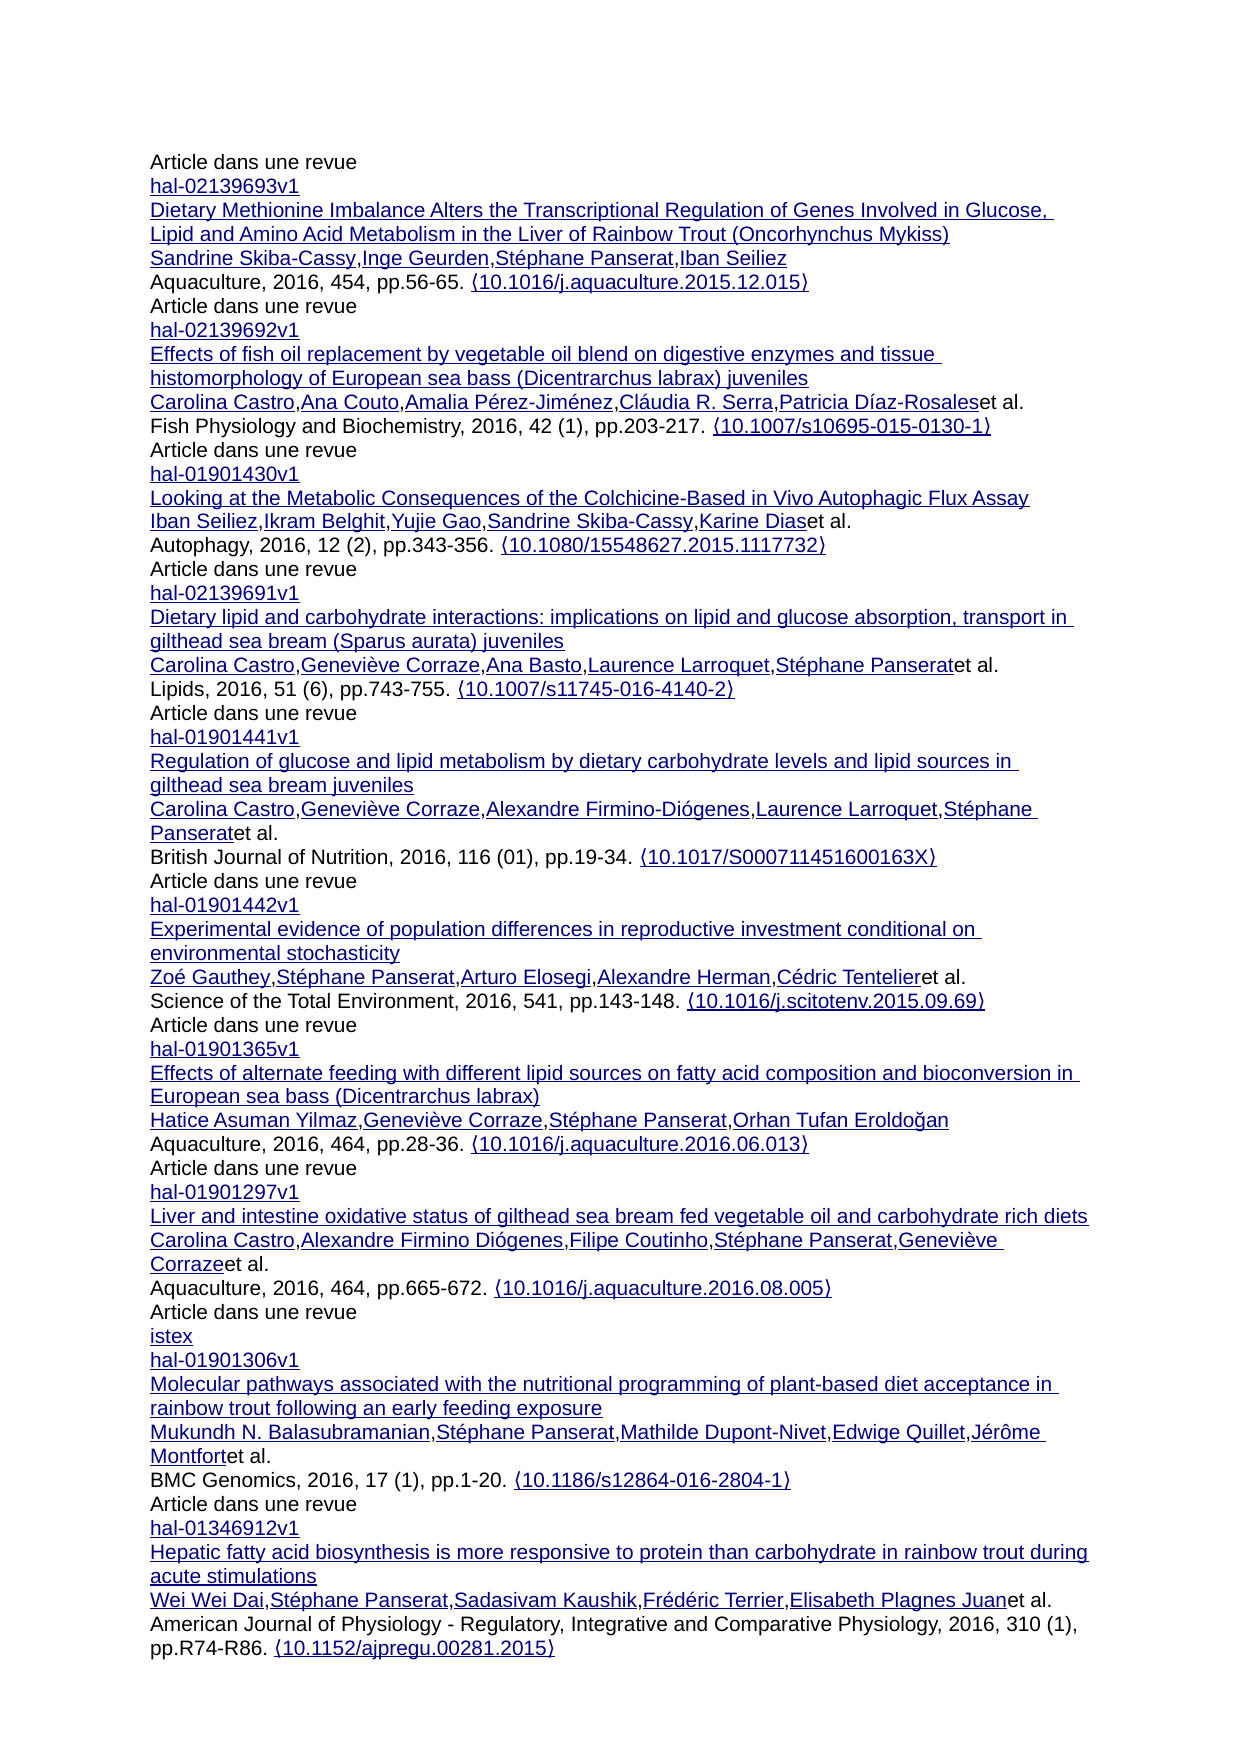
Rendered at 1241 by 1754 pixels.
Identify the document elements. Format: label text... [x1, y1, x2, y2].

table_cell Hepatic fatty acid biosynthesis is more responsive to protein than carbohydrate in rainbow trout during acute stimulations Wei Wei Dai,Stéphane Panserat,Sadasivam Kaushik,Frédéric Terrier,Elisabeth Plagnes Juanet al. American Journal of Physiology - Regulatory, Integrative and Comparative Physiology, 2016, 310 (1), pp.R74-R86. ⟨10.1152/ajpregu.00281.2015⟩ [150, 1540, 1090, 1659]
table_cell Molecular pathways associated with the nutritional programming of plant-based diet acceptance in rainbow trout following an early feeding exposure Mukundh N. Balasubramanian,Stéphane Panserat,Mathilde Dupont-Nivet,Edwige Quillet,Jérôme Montfortet al. BMC Genomics, 2016, 17 (1), pp.1-20. ⟨10.1186/s12864-016-2804-1⟩ Article dans une revue hal-01346912v1 [150, 1372, 1090, 1539]
table_cell Liver and intestine oxidative status of gilthead sea bream fed vegetable oil and carbohydrate rich diets Carolina Castro,Alexandre Firmino Diógenes,Filipe Coutinho,Stéphane Panserat,Geneviève Corrazeet al. Aquaculture, 2016, 464, pp.665-672. ⟨10.1016/j.aquaculture.2016.08.005⟩ Article dans une revue istex hal-01901306v1 [150, 1204, 1090, 1372]
table_cell Effects of fish oil replacement by vegetable oil blend on digestive enzymes and tissue histomorphology of European sea bass (Dicentrarchus labrax) juveniles Carolina Castro,Ana Couto,Amalia Pérez-Jiménez,Cláudia R. Serra,Patricia Díaz-Rosaleset al. Fish Physiology and Biochemistry, 2016, 42 (1), pp.203-217. ⟨10.1007/s10695-015-0130-1⟩ Article dans une revue hal-01901430v1 [150, 342, 1090, 485]
table_cell Effects of alternate feeding with different lipid sources on fatty acid composition and bioconversion in European sea bass (Dicentrarchus labrax) Hatice Asuman Yilmaz,Geneviève Corraze,Stéphane Panserat,Orhan Tufan Eroldoğan Aquaculture, 2016, 464, pp.28-36. ⟨10.1016/j.aquaculture.2016.06.013⟩ Article dans une revue hal-01901297v1 [150, 1060, 1090, 1204]
table_cell Article dans une revue hal-02139693v1 [150, 150, 1090, 198]
table_cell Experimental evidence of population differences in reproductive investment conditional on environmental stochasticity Zoé Gauthey,Stéphane Panserat,Arturo Elosegi,Alexandre Herman,Cédric Tentelieret al. Science of the Total Environment, 2016, 541, pp.143-148. ⟨10.1016/j.scitotenv.2015.09.69⟩ Article dans une revue hal-01901365v1 [150, 917, 1090, 1060]
table_cell Dietary Methionine Imbalance Alters the Transcriptional Regulation of Genes Involved in Glucose, Lipid and Amino Acid Metabolism in the Liver of Rainbow Trout (Oncorhynchus Mykiss) Sandrine Skiba-Cassy,Inge Geurden,Stéphane Panserat,Iban Seiliez Aquaculture, 2016, 454, pp.56-65. ⟨10.1016/j.aquaculture.2015.12.015⟩ Article dans une revue hal-02139692v1 [150, 198, 1090, 342]
table_cell Looking at the Metabolic Consequences of the Colchicine-Based in Vivo Autophagic Flux Assay Iban Seiliez,Ikram Belghit,Yujie Gao,Sandrine Skiba-Cassy,Karine Diaset al. Autophagy, 2016, 12 (2), pp.343-356. ⟨10.1080/15548627.2015.1117732⟩ Article dans une revue hal-02139691v1 [150, 485, 1090, 605]
table_cell Regulation of glucose and lipid metabolism by dietary carbohydrate levels and lipid sources in gilthead sea bream juveniles Carolina Castro,Geneviève Corraze,Alexandre Firmino-Diógenes,Laurence Larroquet,Stéphane Panseratet al. British Journal of Nutrition, 2016, 116 (01), pp.19-34. ⟨10.1017/S000711451600163X⟩ Article dans une revue hal-01901442v1 [150, 749, 1090, 917]
table_cell Dietary lipid and carbohydrate interactions: implications on lipid and glucose absorption, transport in gilthead sea bream (Sparus aurata) juveniles Carolina Castro,Geneviève Corraze,Ana Basto,Laurence Larroquet,Stéphane Panseratet al. Lipids, 2016, 51 (6), pp.743-755. ⟨10.1007/s11745-016-4140-2⟩ Article dans une revue hal-01901441v1 [150, 605, 1090, 749]
